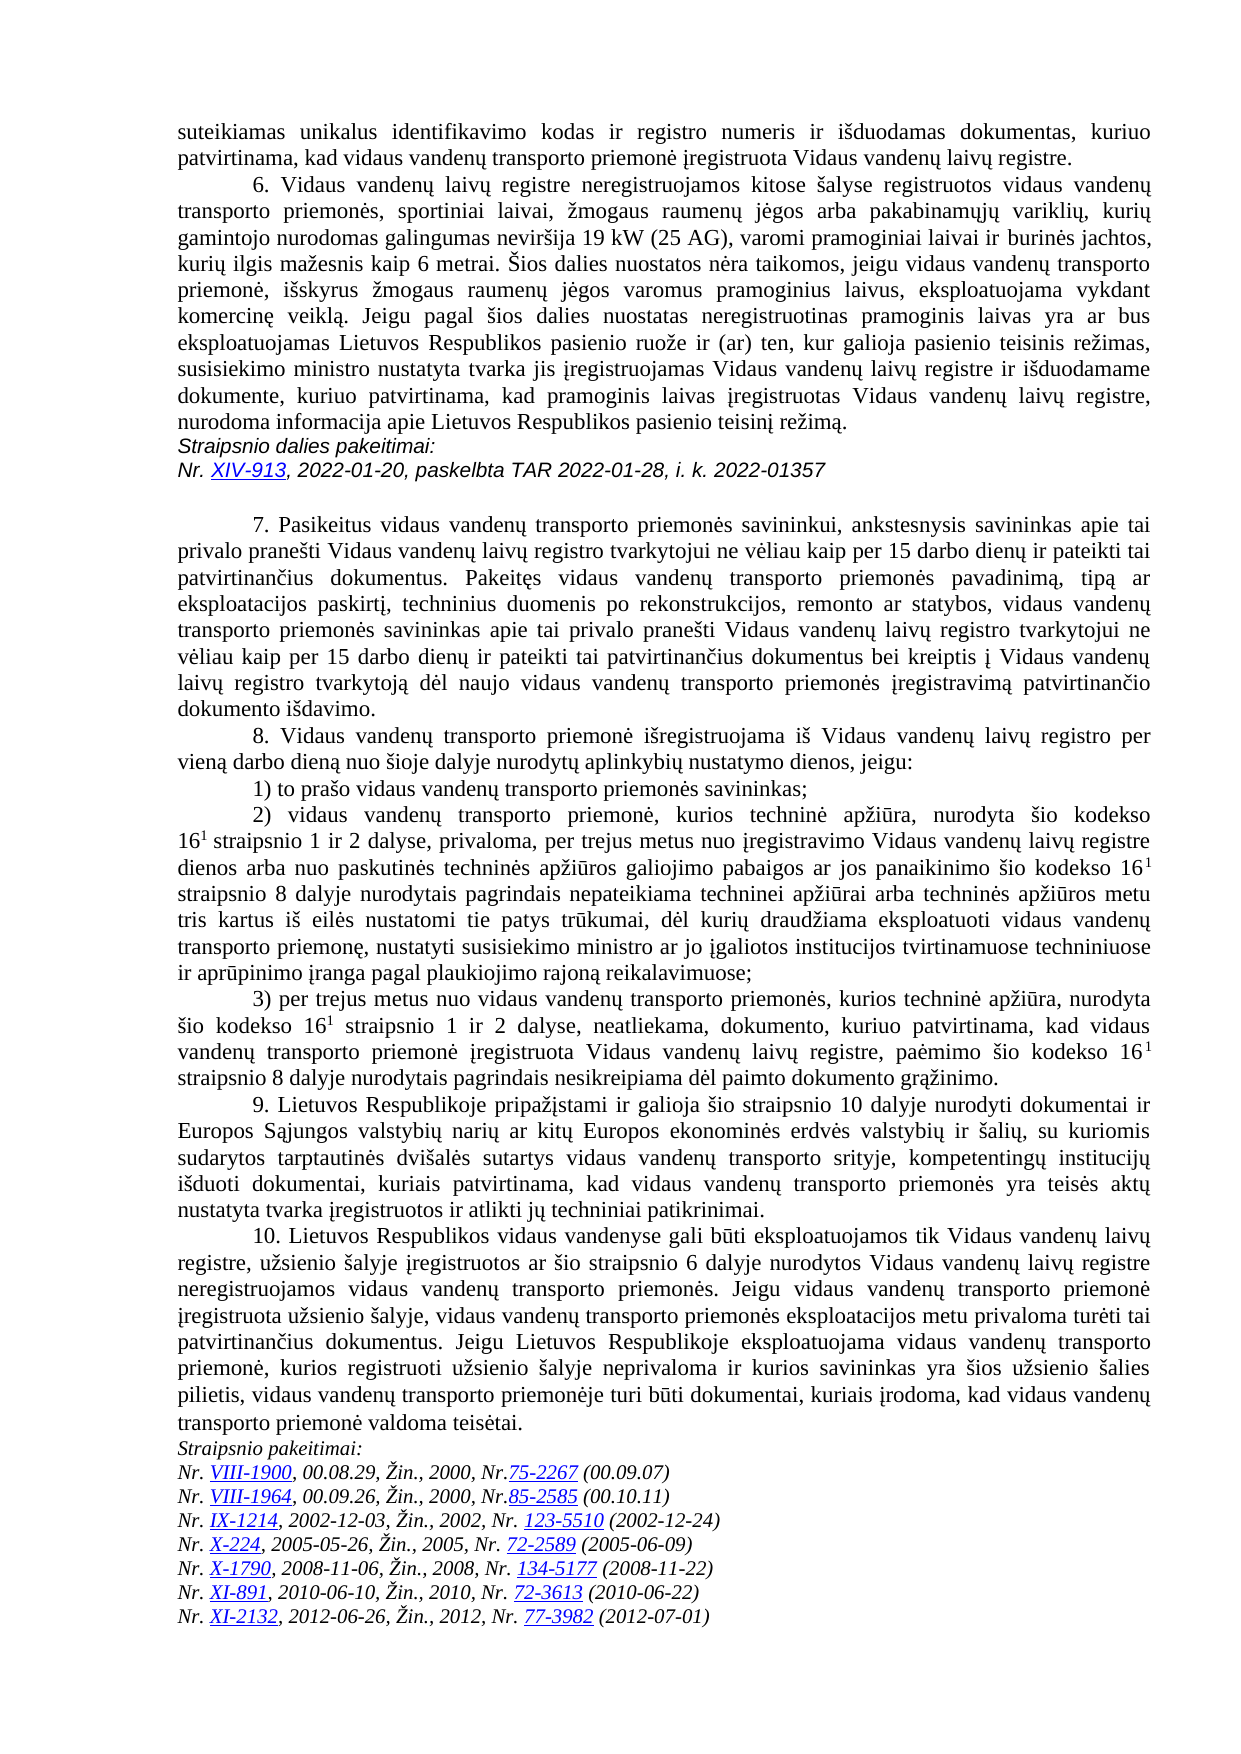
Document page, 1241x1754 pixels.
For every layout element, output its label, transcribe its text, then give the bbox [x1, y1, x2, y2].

text 8. Vidaus vandenų transporto priemonė išregistruojama iš Vidaus vandenų laivų registro per vieną darbo dieną nuo šioje dalyje nurodytų aplinkybių nustatymo dienos, jeigu: [177, 722, 1152, 774]
text Nr. X-224, 2005-05-26, Žin., 2005, Nr. 72-2589 (2005-06-09) [177, 1532, 1152, 1556]
text 3) per trejus metus nuo vidaus vandenų transporto priemonės, kurios techninė apžiūra, nurodyta šio kodekso 161 straipsnio 1 ir 2 dalyse, neatliekama, dokumento, kuriuo patvirtinama, kad vidaus vandenų transporto priemonė įregistruota Vidaus vandenų laivų registre, paėmimo šio kodekso 161 straipsnio 8 dalyje nurodytais pagrindais nesikreipiama dėl paimto dokumento grąžinimo. [177, 985, 1152, 1091]
text 9. Lietuvos Respublikoje pripažįstami ir galioja šio straipsnio 10 dalyje nurodyti dokumentai ir Europos Sąjungos valstybių narių ar kitų Europos ekonominės erdvės valstybių ir šalių, su kuriomis sudarytos tarptautinės dvišalės sutartys vidaus vandenų transporto srityje, kompetentingų institucijų išduoti dokumentai, kuriais patvirtinama, kad vidaus vandenų transporto priemonės yra teisės aktų nustatyta tvarka įregistruotos ir atlikti jų techniniai patikrinimai. [177, 1091, 1152, 1223]
text Nr. XI-891, 2010-06-10, Žin., 2010, Nr. 72-3613 (2010-06-22) [177, 1580, 1152, 1604]
text suteikiamas unikalus identifikavimo kodas ir registro numeris ir išduodamas dokumentas, kuriuo patvirtinama, kad vidaus vandenų transporto priemonė įregistruota Vidaus vandenų laivų registre. [177, 118, 1152, 171]
text 10. Lietuvos Respublikos vidaus vandenyse gali būti eksploatuojamos tik Vidaus vandenų laivų registre, užsienio šalyje įregistruotos ar šio straipsnio 6 dalyje nurodytos Vidaus vandenų laivų registre neregistruojamos vidaus vandenų transporto priemonės. Jeigu vidaus vandenų transporto priemonė įregistruota užsienio šalyje, vidaus vandenų transporto priemonės eksploatacijos metu privaloma turėti tai patvirtinančius dokumentus. Jeigu Lietuvos Respublikoje eksploatuojama vidaus vandenų transporto priemonė, kurios registruoti užsienio šalyje neprivaloma ir kurios savininkas yra šios užsienio šalies pilietis, vidaus vandenų transporto priemonėje turi būti dokumentai, kuriais įrodoma, kad vidaus vandenų transporto priemonė valdoma teisėtai. [177, 1223, 1152, 1436]
text Nr. VIII-1900, 00.08.29, Žin., 2000, Nr.75-2267 (00.09.07) [177, 1460, 1152, 1484]
text 7. Pasikeitus vidaus vandenų transporto priemonės savininkui, ankstesnysis savininkas apie tai privalo pranešti Vidaus vandenų laivų registro tvarkytojui ne vėliau kaip per 15 darbo dienų ir pateikti tai patvirtinančius dokumentus. Pakeitęs vidaus vandenų transporto priemonės pavadinimą, tipą ar eksploatacijos paskirtį, techninius duomenis po rekonstrukcijos, remonto ar statybos, vidaus vandenų transporto priemonės savininkas apie tai privalo pranešti Vidaus vandenų laivų registro tvarkytojui ne vėliau kaip per 15 darbo dienų ir pateikti tai patvirtinančius dokumentus bei kreiptis į Vidaus vandenų laivų registro tvarkytoją dėl naujo vidaus vandenų transporto priemonės įregistravimą patvirtinančio dokumento išdavimo. [177, 511, 1152, 722]
text Nr. X-1790, 2008-11-06, Žin., 2008, Nr. 134-5177 (2008-11-22) [177, 1556, 1152, 1580]
text Straipsnio pakeitimai: [177, 1436, 1152, 1460]
text 2) vidaus vandenų transporto priemonė, kurios techninė apžiūra, nurodyta šio kodekso 161 straipsnio 1 ir 2 dalyse, privaloma, per trejus metus nuo įregistravimo Vidaus vandenų laivų registre dienos arba nuo paskutinės techninės apžiūros galiojimo pabaigos ar jos panaikinimo šio kodekso 161 straipsnio 8 dalyje nurodytais pagrindais nepateikiama techninei apžiūrai arba techninės apžiūros metu tris kartus iš eilės nustatomi tie patys trūkumai, dėl kurių draudžiama eksploatuoti vidaus vandenų transporto priemonę, nustatyti susisiekimo ministro ar jo įgaliotos institucijos tvirtinamuose techniniuose ir aprūpinimo įranga pagal plaukiojimo rajoną reikalavimuose; [177, 801, 1152, 985]
text Nr. XI-2132, 2012-06-26, Žin., 2012, Nr. 77-3982 (2012-07-01) [177, 1604, 1152, 1628]
text 6. Vidaus vandenų laivų registre neregistruojamos kitose šalyse registruotos vidaus vandenų transporto priemonės, sportiniai laivai, žmogaus raumenų jėgos arba pakabinamųjų variklių, kurių gamintojo nurodomas galingumas neviršija 19 kW (25 AG), varomi pramoginiai laivai ir burinės jachtos, kurių ilgis mažesnis kaip 6 metrai. Šios dalies nuostatos nėra taikomos, jeigu vidaus vandenų transporto priemonė, išskyrus žmogaus raumenų jėgos varomus pramoginius laivus, eksploatuojama vykdant komercinę veiklą. Jeigu pagal šios dalies nuostatas neregistruotinas pramoginis laivas yra ar bus eksploatuojamas Lietuvos Respublikos pasienio ruože ir (ar) ten, kur galioja pasienio teisinis režimas, susisiekimo ministro nustatyta tvarka jis įregistruojamas Vidaus vandenų laivų registre ir išduodamame dokumente, kuriuo patvirtinama, kad pramoginis laivas įregistruotas Vidaus vandenų laivų registre, nurodoma informacija apie Lietuvos Respublikos pasienio teisinį režimą. [177, 171, 1152, 434]
text Nr. XIV-913, 2022-01-20, paskelbta TAR 2022-01-28, i. k. 2022-01357 [177, 458, 1152, 482]
text Nr. IX-1214, 2002-12-03, Žin., 2002, Nr. 123-5510 (2002-12-24) [177, 1508, 1152, 1532]
text 1) to prašo vidaus vandenų transporto priemonės savininkas; [177, 774, 1152, 801]
text Nr. VIII-1964, 00.09.26, Žin., 2000, Nr.85-2585 (00.10.11) [177, 1484, 1152, 1508]
text Straipsnio dalies pakeitimai: [177, 434, 1152, 458]
